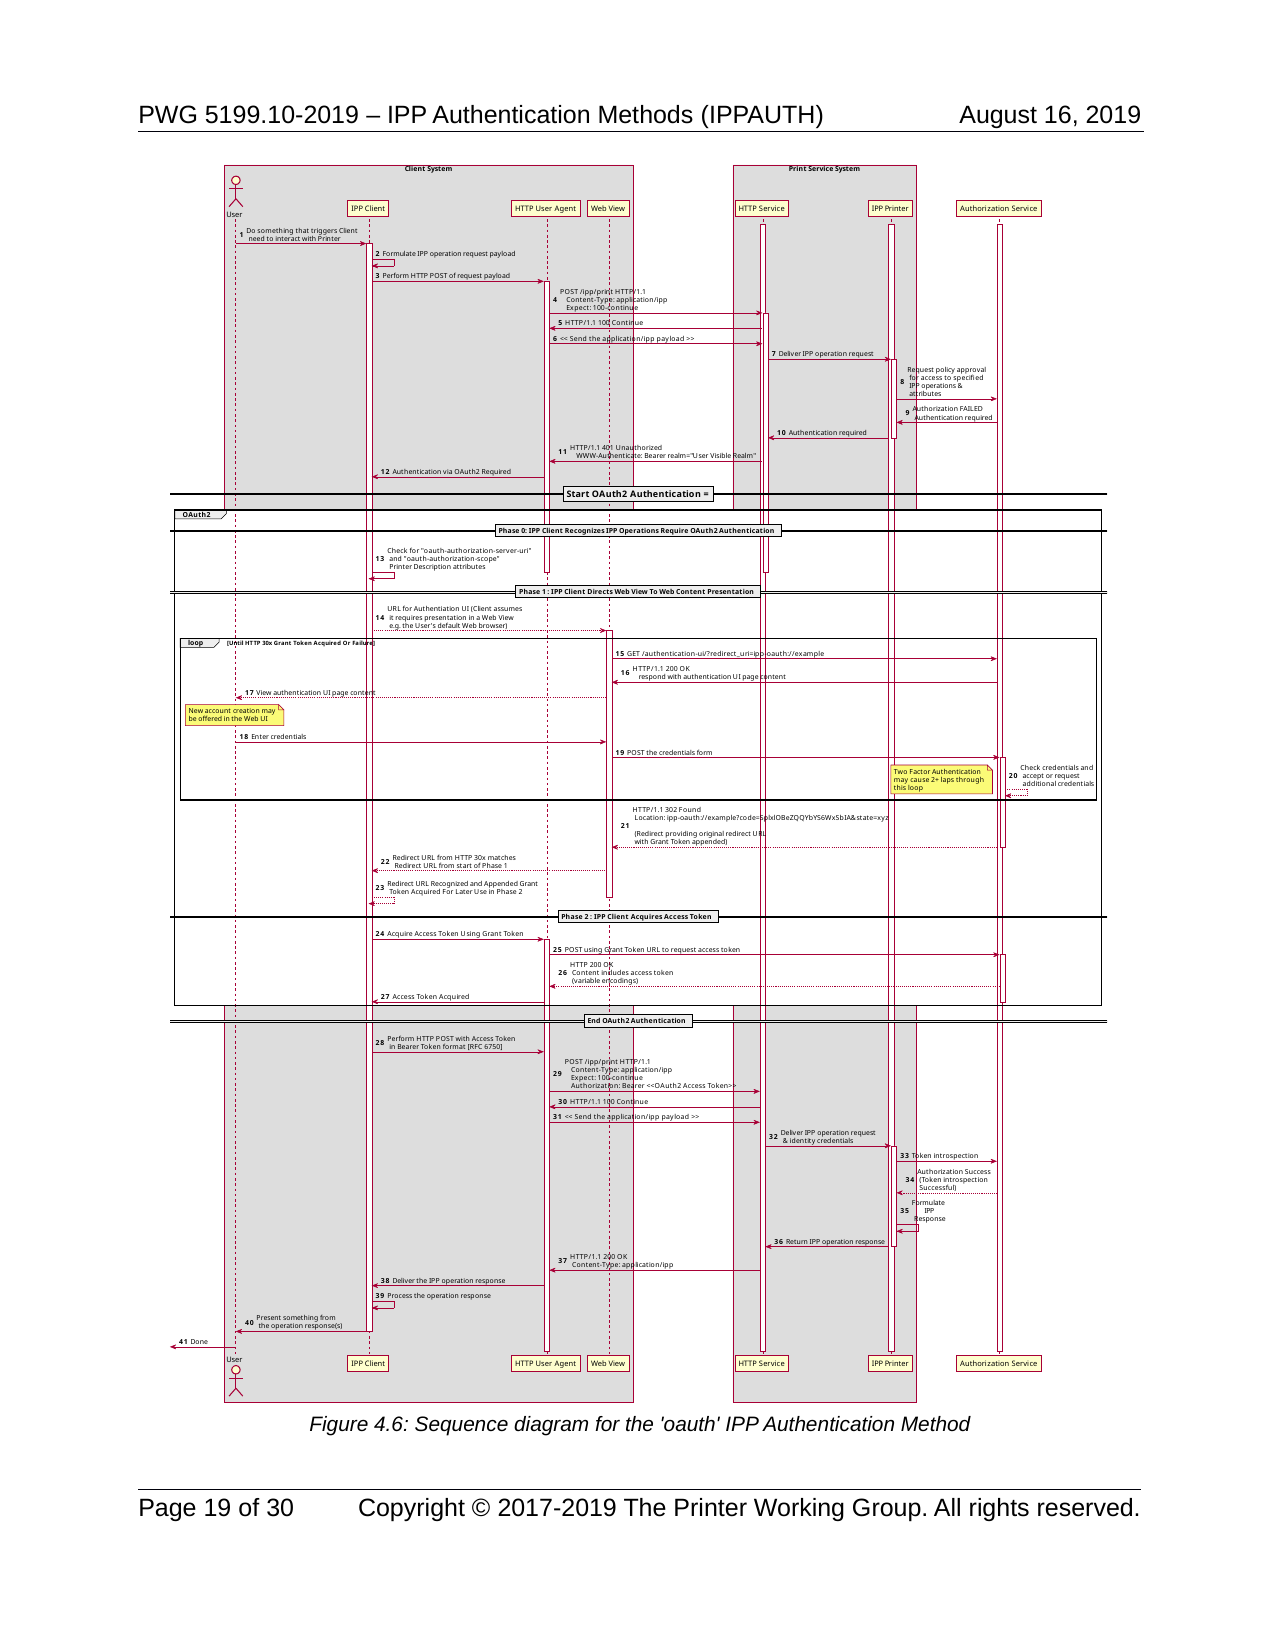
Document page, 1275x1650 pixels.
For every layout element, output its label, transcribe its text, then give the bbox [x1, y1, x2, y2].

text Figure 4.6: Sequence diagram for the 'oauth' IPP Authentication Method [168, 162, 1113, 1436]
